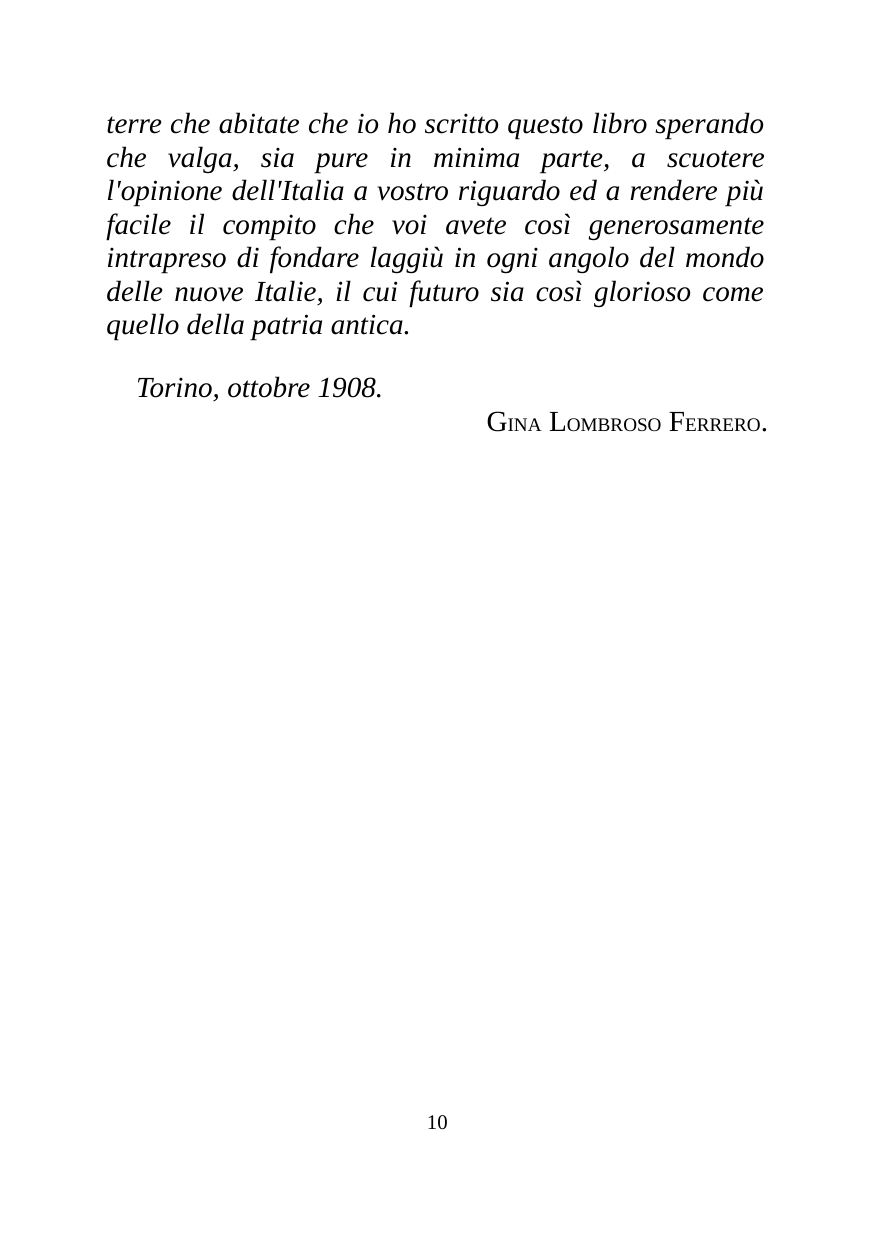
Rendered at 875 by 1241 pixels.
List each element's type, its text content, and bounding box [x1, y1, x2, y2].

text Gina Lombroso Ferrero. [106, 404, 768, 438]
text terre che abitate che io ho scritto questo libro sperando che valga, sia pure in minima parte, a scuotere l'opinione dell'Italia a vostro riguardo ed a rendere più facile il compito che voi avete così generosamente intrapreso di fondare laggiù in ogni angolo del mondo delle nuove Italie, il cui futuro sia così glorioso come quello della patria antica. [106, 106, 768, 341]
text Torino, ottobre 1908. [106, 371, 768, 404]
